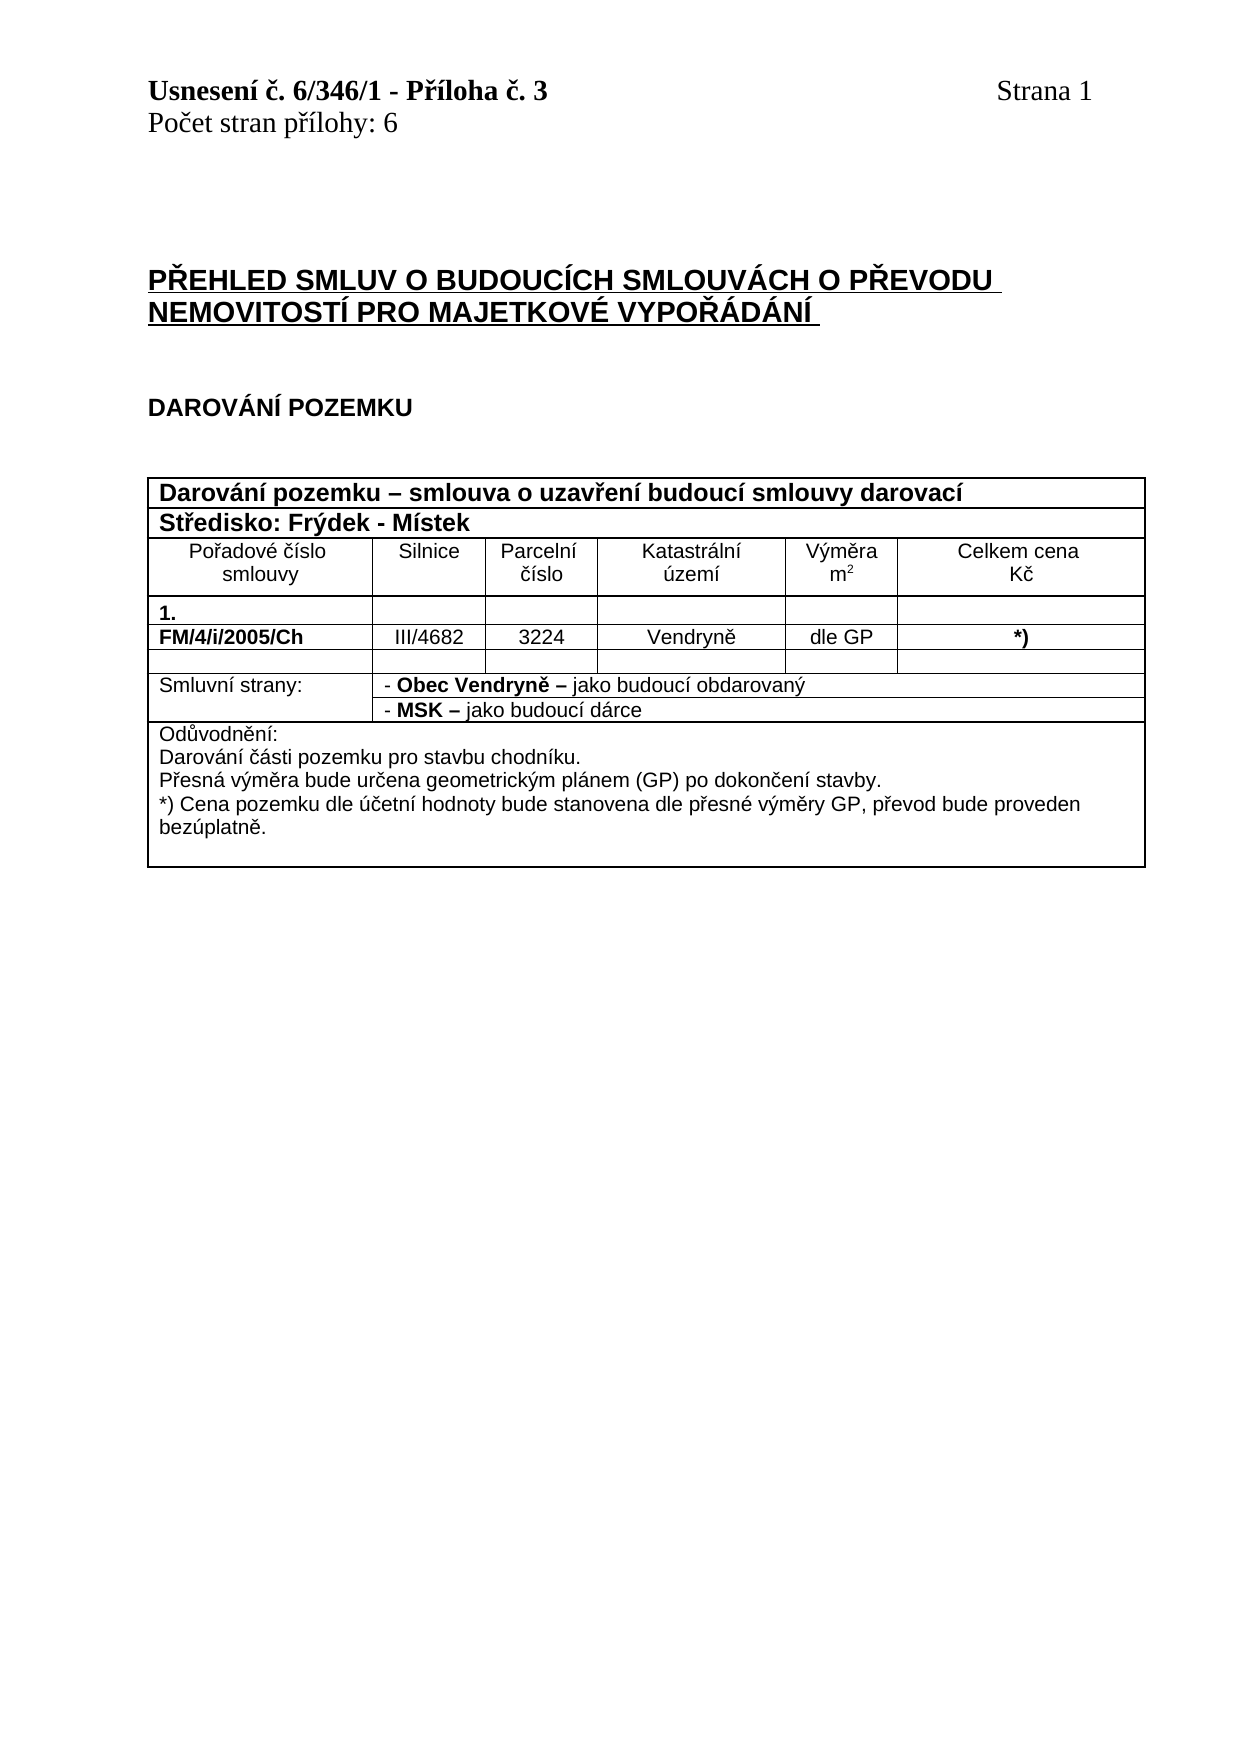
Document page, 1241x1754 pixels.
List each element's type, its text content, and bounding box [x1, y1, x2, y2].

table_cell [786, 597, 897, 624]
table_cell - MSK – jako budoucí dárce [373, 698, 1144, 721]
table_cell Středisko: Frýdek - Místek [149, 509, 1144, 537]
table_cell [598, 650, 785, 673]
table_cell Vendryně [598, 625, 785, 648]
table_cell [486, 597, 597, 624]
table_cell 1. [149, 597, 372, 624]
table_cell Odůvodnění: Darování části pozemku pro stavbu chodníku. Přesná výměra bude určena geometrickým plánem (GP) po dokončení stavby. *) Cena pozemku dle účetní hodnoty bude stanovena dle přesné výměry GP, převod bude proveden bezúplatně. [149, 723, 1144, 866]
table_cell III/4682 [373, 625, 485, 648]
table_header - Obec Vendryně – jako budoucí obdarovaný [373, 674, 1144, 697]
table_header Darování pozemku – smlouva o uzavření budoucí smlouvy darovací [149, 479, 1144, 507]
table_cell FM/4/i/2005/Ch [149, 625, 372, 648]
table_cell dle GP [786, 625, 897, 648]
table_cell [373, 650, 485, 673]
table_cell [149, 650, 372, 673]
table_cell Smluvní strany: [149, 674, 372, 721]
text PŘEHLED SMLUV O BUDOUCÍCH SMLOUVÁCH O PŘEVODU NEMOVITOSTÍ PRO MAJETKOVÉ VYPOŘÁDÁNÍ [148, 263, 1155, 329]
table_cell [898, 650, 1144, 673]
table_cell [786, 650, 897, 673]
text DAROVÁNÍ POZEMKU [148, 394, 1125, 422]
table_cell [373, 597, 485, 624]
table_cell Silnice [373, 539, 485, 594]
table_cell Katastrální území [598, 539, 785, 594]
table_cell [486, 650, 597, 673]
table_cell [898, 597, 1144, 624]
table_cell Parcelní číslo [486, 539, 597, 594]
table_cell 3224 [486, 625, 597, 648]
table_cell *) [898, 625, 1144, 648]
table_cell Výměra m2 [786, 539, 897, 594]
table_cell Pořadové číslo smlouvy [149, 539, 372, 594]
table_cell Celkem cena Kč [898, 539, 1144, 594]
table_cell [598, 597, 785, 624]
